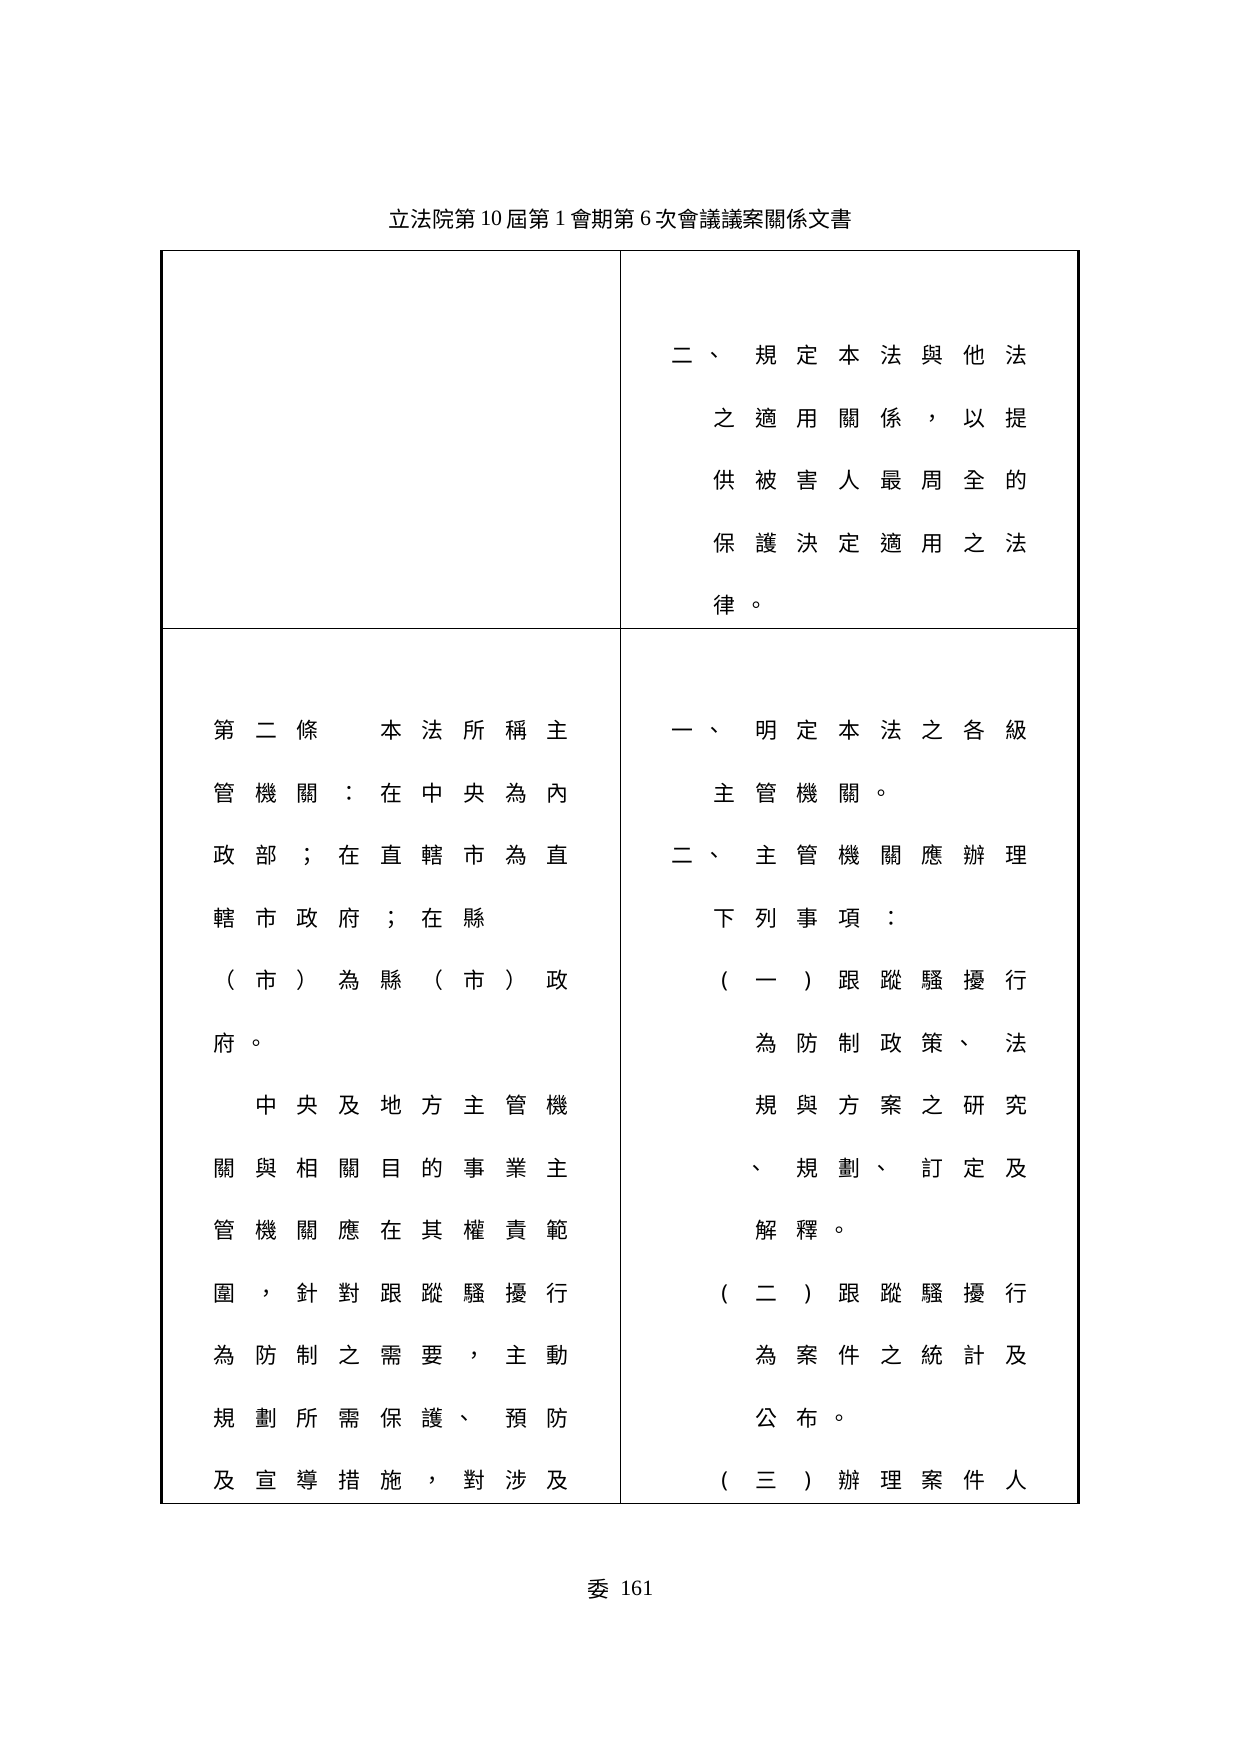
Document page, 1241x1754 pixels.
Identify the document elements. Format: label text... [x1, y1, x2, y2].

table_cell [163, 251, 620, 628]
table_cell 第二條 本法所稱主管機關：在中央為內政部；在直轄市為直轄市政府；在縣（市）為縣（市）政府。 中央及地方主管機關與相關目的事業主管機關應在其權責範圍，針對跟蹤騷擾行為防制之需要，主動規劃所需保護、預防及宣導措施，對涉及 [163, 629, 620, 1503]
table_cell 二、規定本法與他法之適用關係，以提供被害人最周全的保護決定適用之法律。 [621, 251, 1077, 628]
table_cell 一、明定本法之各級主管機關。 二、主管機關應辦理下列事項： (一)跟蹤騷擾行為防制政策、法規與方案之研究、規劃、訂定及解釋。 (二)跟蹤騷擾行為案件之統計及公布。 (三)辦理案件人 [621, 629, 1077, 1503]
